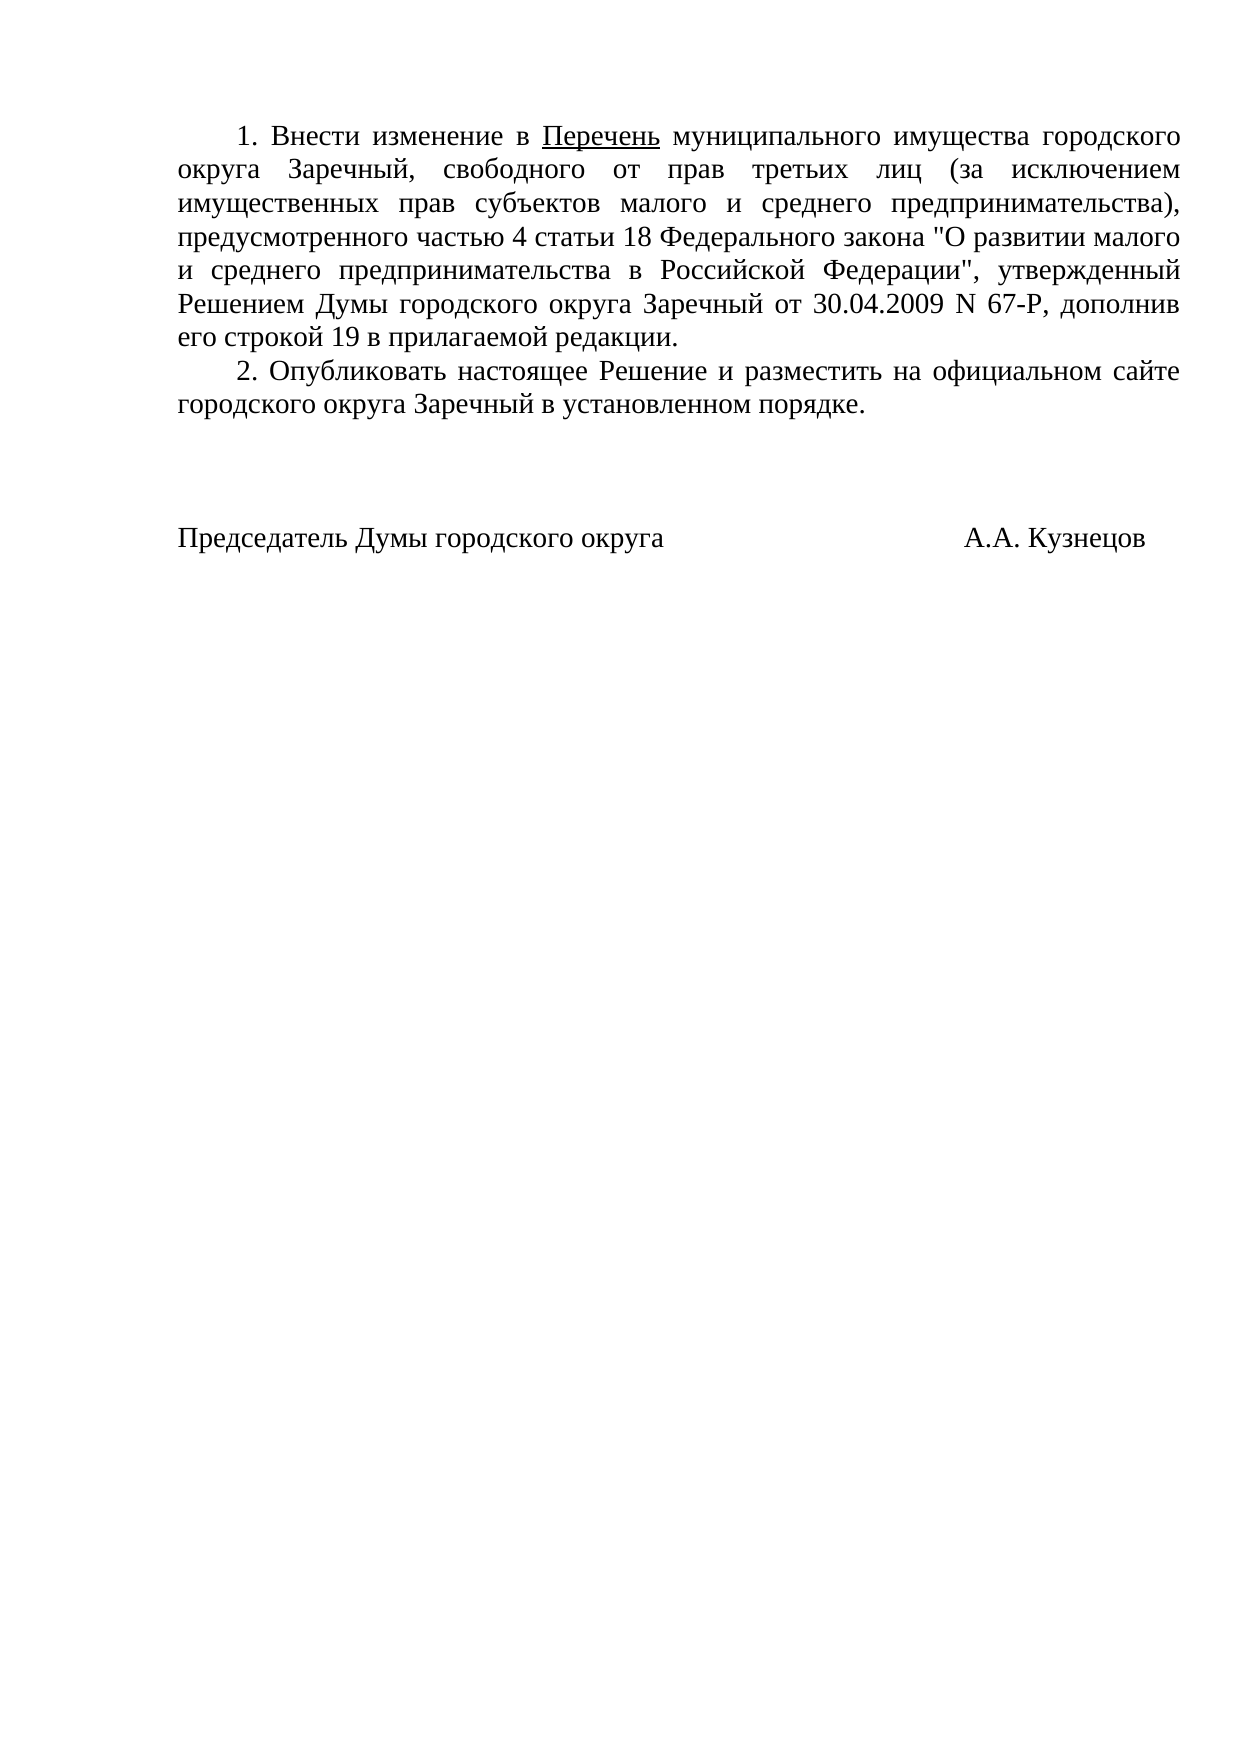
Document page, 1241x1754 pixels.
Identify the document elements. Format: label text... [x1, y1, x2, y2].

text 2. Опубликовать настоящее Решение и разместить на официальном сайте городского округа Заречный в установленном порядке. [177, 353, 1181, 420]
text Председатель Думы городского округа А.А. Кузнецов [177, 521, 1181, 554]
text 1. Внести изменение в Перечень муниципального имущества городского округа Заречный, свободного от прав третьих лиц (за исключением имущественных прав субъектов малого и среднего предпринимательства), предусмотренного частью 4 статьи 18 Федерального закона "О развитии малого и среднего предпринимательства в Российской Федерации", утвержденный Решением Думы городского округа Заречный от 30.04.2009 N 67-Р, дополнив его строкой 19 в прилагаемой редакции. [177, 118, 1181, 353]
